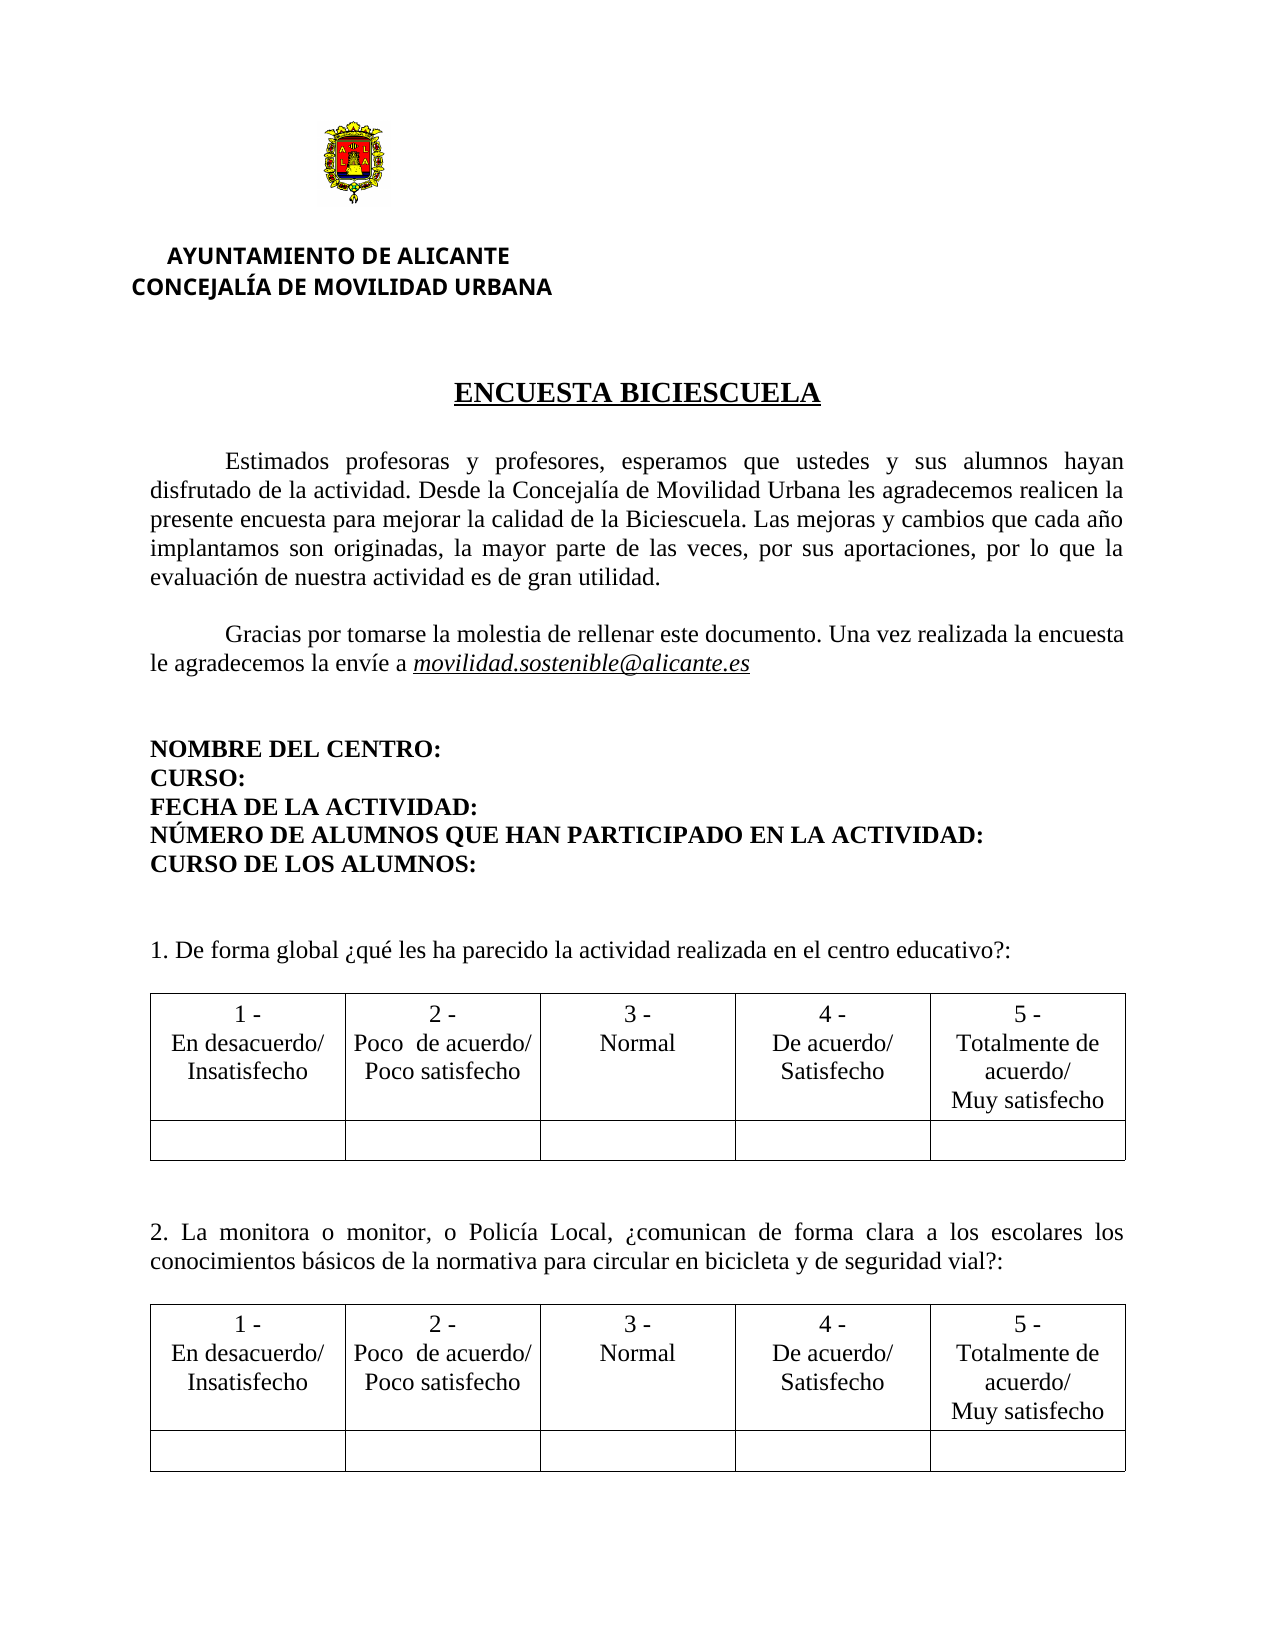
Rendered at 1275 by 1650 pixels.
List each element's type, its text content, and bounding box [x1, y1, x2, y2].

table_cell [346, 1431, 540, 1471]
table_header 2 - Poco de acuerdo/ Poco satisfecho [346, 1305, 540, 1430]
table_header 1 - En desacuerdo/ Insatisfecho [151, 994, 345, 1119]
table_cell [736, 1121, 930, 1160]
table_header 4 - De acuerdo/ Satisfecho [736, 1305, 930, 1430]
table_header 5 - Totalmente de acuerdo/ Muy satisfecho [931, 994, 1125, 1119]
text CURSO DE LOS ALUMNOS: [150, 849, 1125, 878]
table_cell [736, 1431, 930, 1471]
table_cell [346, 1121, 540, 1160]
table_cell [931, 1431, 1125, 1471]
text NÚMERO DE ALUMNOS QUE HAN PARTICIPADO EN LA ACTIVIDAD: [150, 821, 1125, 849]
table_header 2 - Poco de acuerdo/ Poco satisfecho [346, 994, 540, 1119]
text Gracias por tomarse la molestia de rellenar este documento. Una vez realizada la encuesta le agradecemos la envíe a movilidad.sostenible@alicante.es [150, 619, 1125, 677]
text 2. La monitora o monitor, o Policía Local, ¿comunican de forma clara a los escolares los conocimientos básicos de la normativa para circular en bicicleta y de seguridad vial?: [150, 1217, 1125, 1275]
table_cell [931, 1121, 1125, 1160]
text Estimados profesoras y profesores, esperamos que ustedes y sus alumnos hayan disfrutado de la actividad. Desde la Concejalía de Movilidad Urbana les agradecemos realicen la presente encuesta para mejorar la calidad de la Biciescuela. Las mejoras y cambios que cada año implantamos son originadas, la mayor parte de las veces, por sus aportaciones, por lo que la evaluación de nuestra actividad es de gran utilidad. [150, 442, 1125, 591]
table_cell [151, 1121, 345, 1160]
text CURSO: [150, 763, 1125, 792]
text ENCUESTA BICIESCUELA [150, 375, 1125, 408]
text 1. De forma global ¿qué les ha parecido la actividad realizada en el centro educativo?: [150, 936, 1125, 964]
table_cell [151, 1431, 345, 1471]
picture [317, 120, 391, 207]
table_cell [541, 1121, 735, 1160]
text NOMBRE DEL CENTRO: [150, 734, 1125, 763]
table_header 3 - Normal [541, 994, 735, 1119]
table_header 5 - Totalmente de acuerdo/ Muy satisfecho [931, 1305, 1125, 1430]
table_header 1 - En desacuerdo/ Insatisfecho [151, 1305, 345, 1430]
text AYUNTAMIENTO DE ALICANTE [131, 240, 1125, 271]
text FECHA DE LA ACTIVIDAD: [150, 792, 1125, 821]
table_cell [541, 1431, 735, 1471]
table_header 3 - Normal [541, 1305, 735, 1430]
table_header 4 - De acuerdo/ Satisfecho [736, 994, 930, 1119]
text CONCEJALÍA DE MOVILIDAD URBANA [56, 271, 1125, 302]
